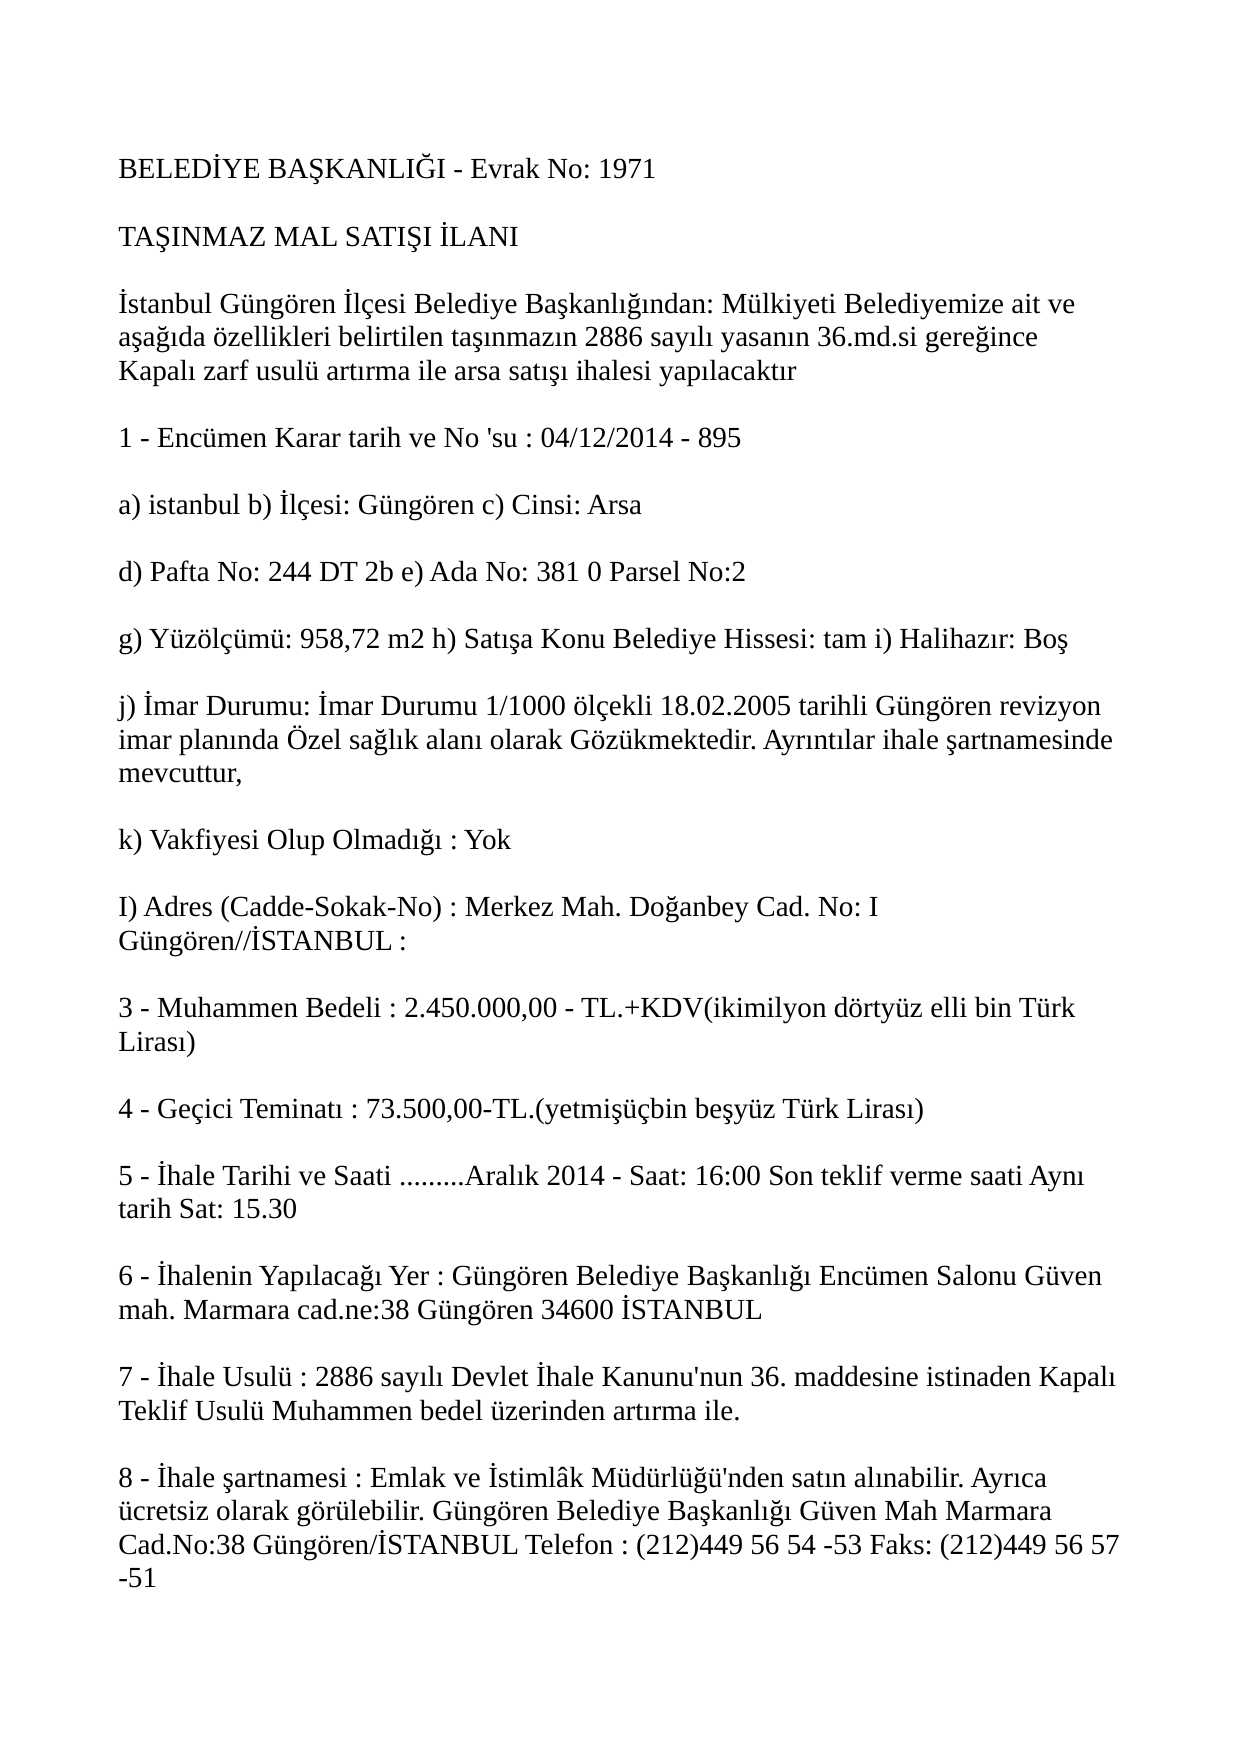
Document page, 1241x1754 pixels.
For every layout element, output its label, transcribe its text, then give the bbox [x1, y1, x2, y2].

text g) Yüzölçümü: 958,72 m2 h) Satışa Konu Belediye Hissesi: tam i) Halihazır: Boş [118, 621, 1122, 655]
text 3 - Muhammen Bedeli : 2.450.000,00 - TL.+KDV(ikimilyon dörtyüz elli bin Türk Lirası) [118, 990, 1122, 1057]
text 6 - İhalenin Yapılacağı Yer : Güngören Belediye Başkanlığı Encümen Salonu Güven mah. Marmara cad.ne:38 Güngören 34600 İSTANBUL [118, 1258, 1122, 1326]
text 1 - Encümen Karar tarih ve No 'su : 04/12/2014 - 895 [118, 420, 1122, 453]
text 4 - Geçici Teminatı : 73.500,00-TL.(yetmişüçbin beşyüz Türk Lirası) [118, 1091, 1122, 1124]
text a) istanbul b) İlçesi: Güngören c) Cinsi: Arsa [118, 487, 1122, 521]
text j) İmar Durumu: İmar Durumu 1/1000 ölçekli 18.02.2005 tarihli Güngören revizyon imar planında Özel sağlık alanı olarak Gözükmektedir. Ayrıntılar ihale şartnamesinde mevcuttur, [118, 688, 1122, 789]
text 5 - İhale Tarihi ve Saati .........Aralık 2014 - Saat: 16:00 Son teklif verme saati Aynı tarih Sat: 15.30 [118, 1158, 1122, 1225]
text d) Pafta No: 244 DT 2b e) Ada No: 381 0 Parsel No:2 [118, 554, 1122, 588]
text k) Vakfiyesi Olup Olmadığı : Yok [118, 822, 1122, 856]
text TAŞINMAZ MAL SATIŞI İLANI [118, 219, 1122, 252]
text I) Adres (Cadde-Sokak-No) : Merkez Mah. Doğanbey Cad. No: I Güngören//İSTANBUL : [118, 889, 1122, 957]
text BELEDİYE BAŞKANLIĞI - Evrak No: 1971 [118, 118, 1122, 185]
text 8 - İhale şartnamesi : Emlak ve İstimlâk Müdürlüğü'nden satın alınabilir. Ayrıca ücretsiz olarak görülebilir. Güngören Belediye Başkanlığı Güven Mah Marmara Cad.No:38 Güngören/İSTANBUL Telefon : (212)449 56 54 -53 Faks: (212)449 56 57 -51 [118, 1460, 1122, 1594]
text 7 - İhale Usulü : 2886 sayılı Devlet İhale Kanunu'nun 36. maddesine istinaden Kapalı Teklif Usulü Muhammen bedel üzerinden artırma ile. [118, 1359, 1122, 1426]
text İstanbul Güngören İlçesi Belediye Başkanlığından: Mülkiyeti Belediyemize ait ve aşağıda özellikleri belirtilen taşınmazın 2886 sayılı yasanın 36.md.si gereğince Kapalı zarf usulü artırma ile arsa satışı ihalesi yapılacaktır [118, 286, 1122, 386]
